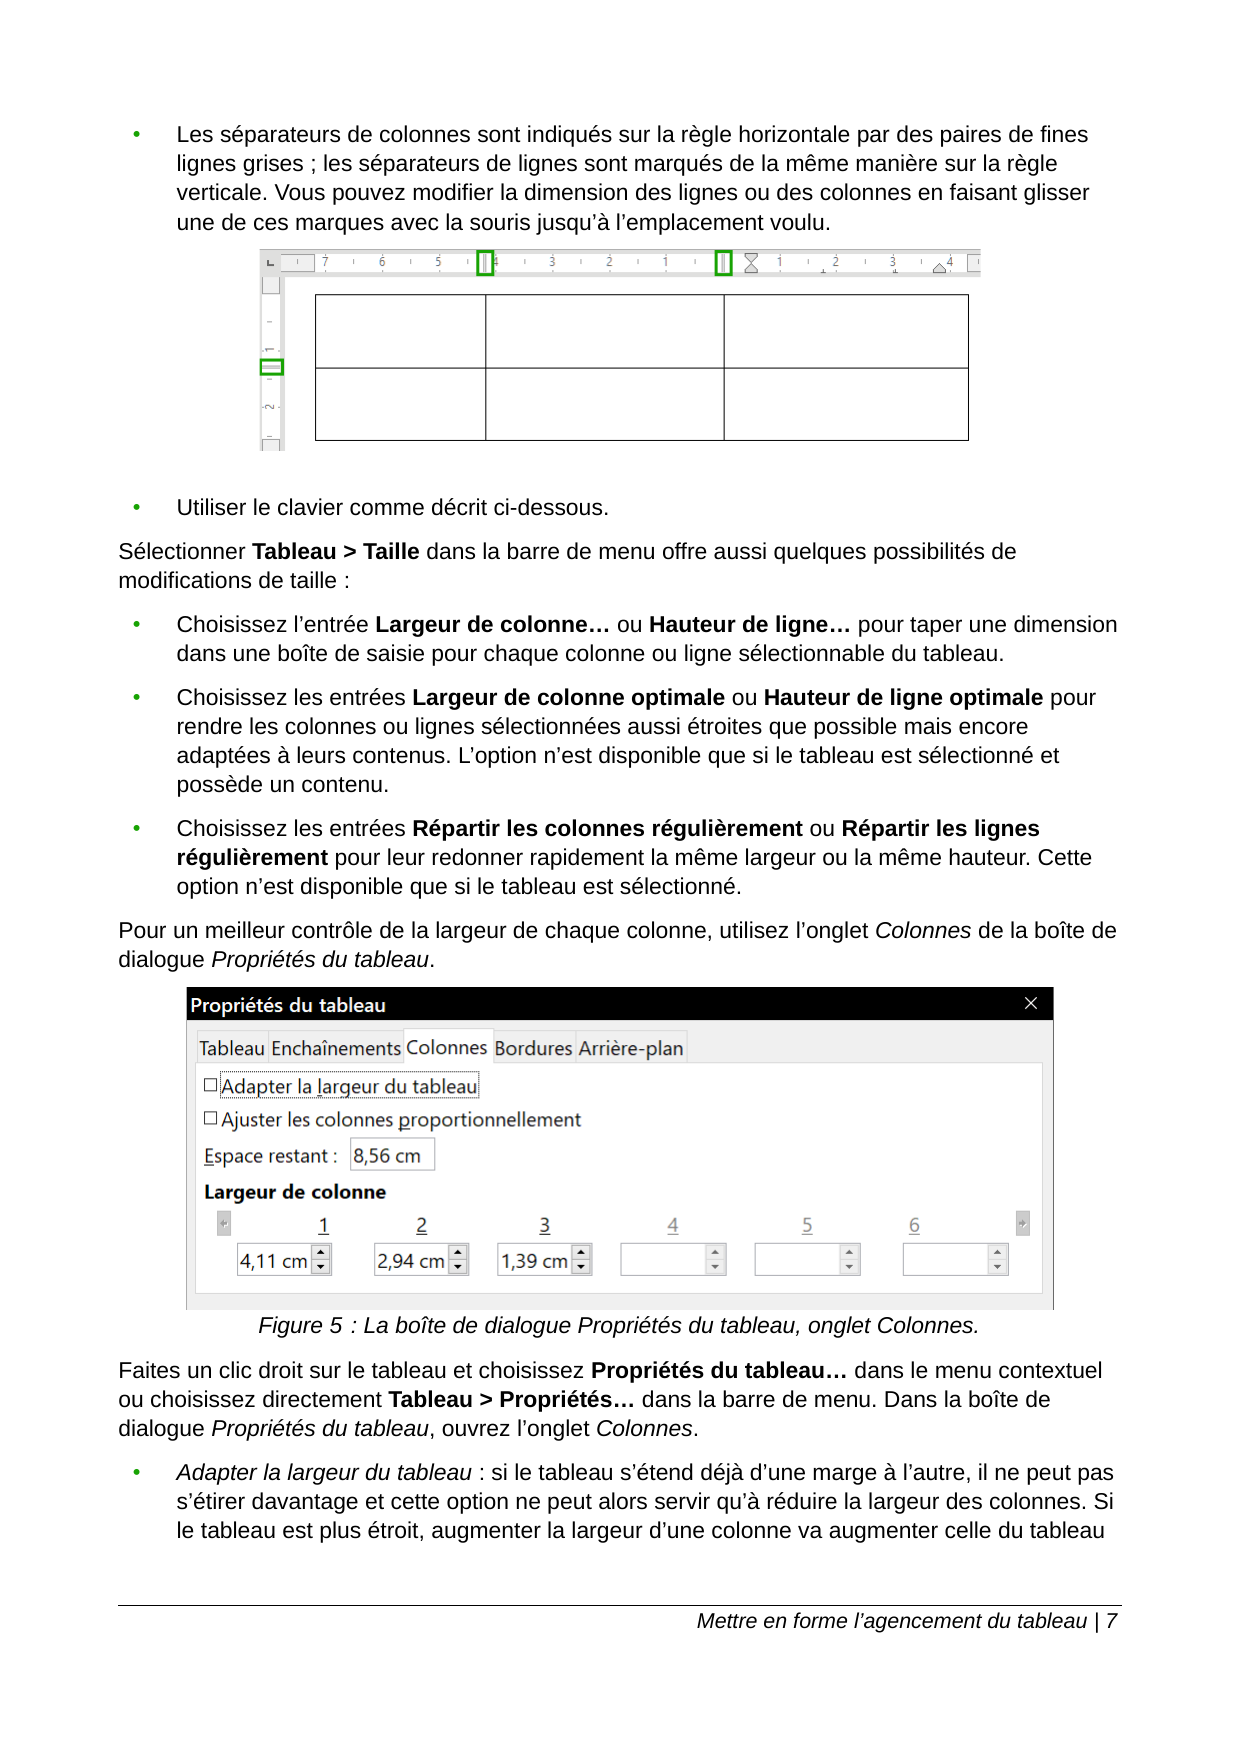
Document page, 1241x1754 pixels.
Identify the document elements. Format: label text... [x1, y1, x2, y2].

text Figure 5 : La boîte de dialogue Propriétés du tableau, onglet Colonnes. [118, 1310, 1122, 1339]
list Adapter la largeur du tableau : si le tableau s’étend déjà d’une marge à l’autre, il ne peut pas s’étirer davantage et cette option ne peut alors servir qu’à réduire la largeur des colonnes. Si le tableau est plus étroit, augmenter la largeur d’une colonne va augmenter celle du tableau [133, 1456, 1122, 1544]
picture [186, 987, 1054, 1310]
list Choisissez les entrées Répartir les colonnes régulièrement ou Répartir les lignes régulièrement pour leur redonner rapidement la même largeur ou la même hauteur. Cette option n’est disponible que si le tableau est sélectionné. [133, 812, 1122, 899]
text Faites un clic droit sur le tableau et choisissez Propriétés du tableau… dans le menu contextuel ou choisissez directement Tableau > Propriétés… dans la barre de menu. Dans la boîte de dialogue Propriétés du tableau, ouvrez l’onglet Colonnes. [118, 1354, 1122, 1442]
list Utiliser le clavier comme décrit ci-dessous. [133, 491, 1122, 520]
list Choisissez l’entrée Largeur de colonne… ou Hauteur de ligne… pour taper une dimension dans une boîte de saisie pour chaque colonne ou ligne sélectionnable du tableau. [133, 608, 1122, 666]
list Choisissez les entrées Largeur de colonne optimale ou Hauteur de ligne optimale pour rendre les colonnes ou lignes sélectionnées aussi étroites que possible mais encore adaptées à leurs contenus. L’option n’est disponible que si le tableau est sélectionné et possède un contenu. [133, 681, 1122, 797]
text Sélectionner Tableau > Taille dans la barre de menu offre aussi quelques possibilités de modifications de taille : [118, 535, 1122, 593]
picture [259, 249, 981, 451]
list Les séparateurs de colonnes sont indiqués sur la règle horizontale par des paires de fines lignes grises ; les séparateurs de lignes sont marqués de la même manière sur la règle verticale. Vous pouvez modifier la dimension des lignes ou des colonnes en faisant glisser une de ces marques avec la souris jusqu’à l’emplacement voulu. [133, 118, 1122, 235]
text Pour un meilleur contrôle de la largeur de chaque colonne, utilisez l’onglet Colonnes de la boîte de dialogue Propriétés du tableau. [118, 914, 1122, 972]
